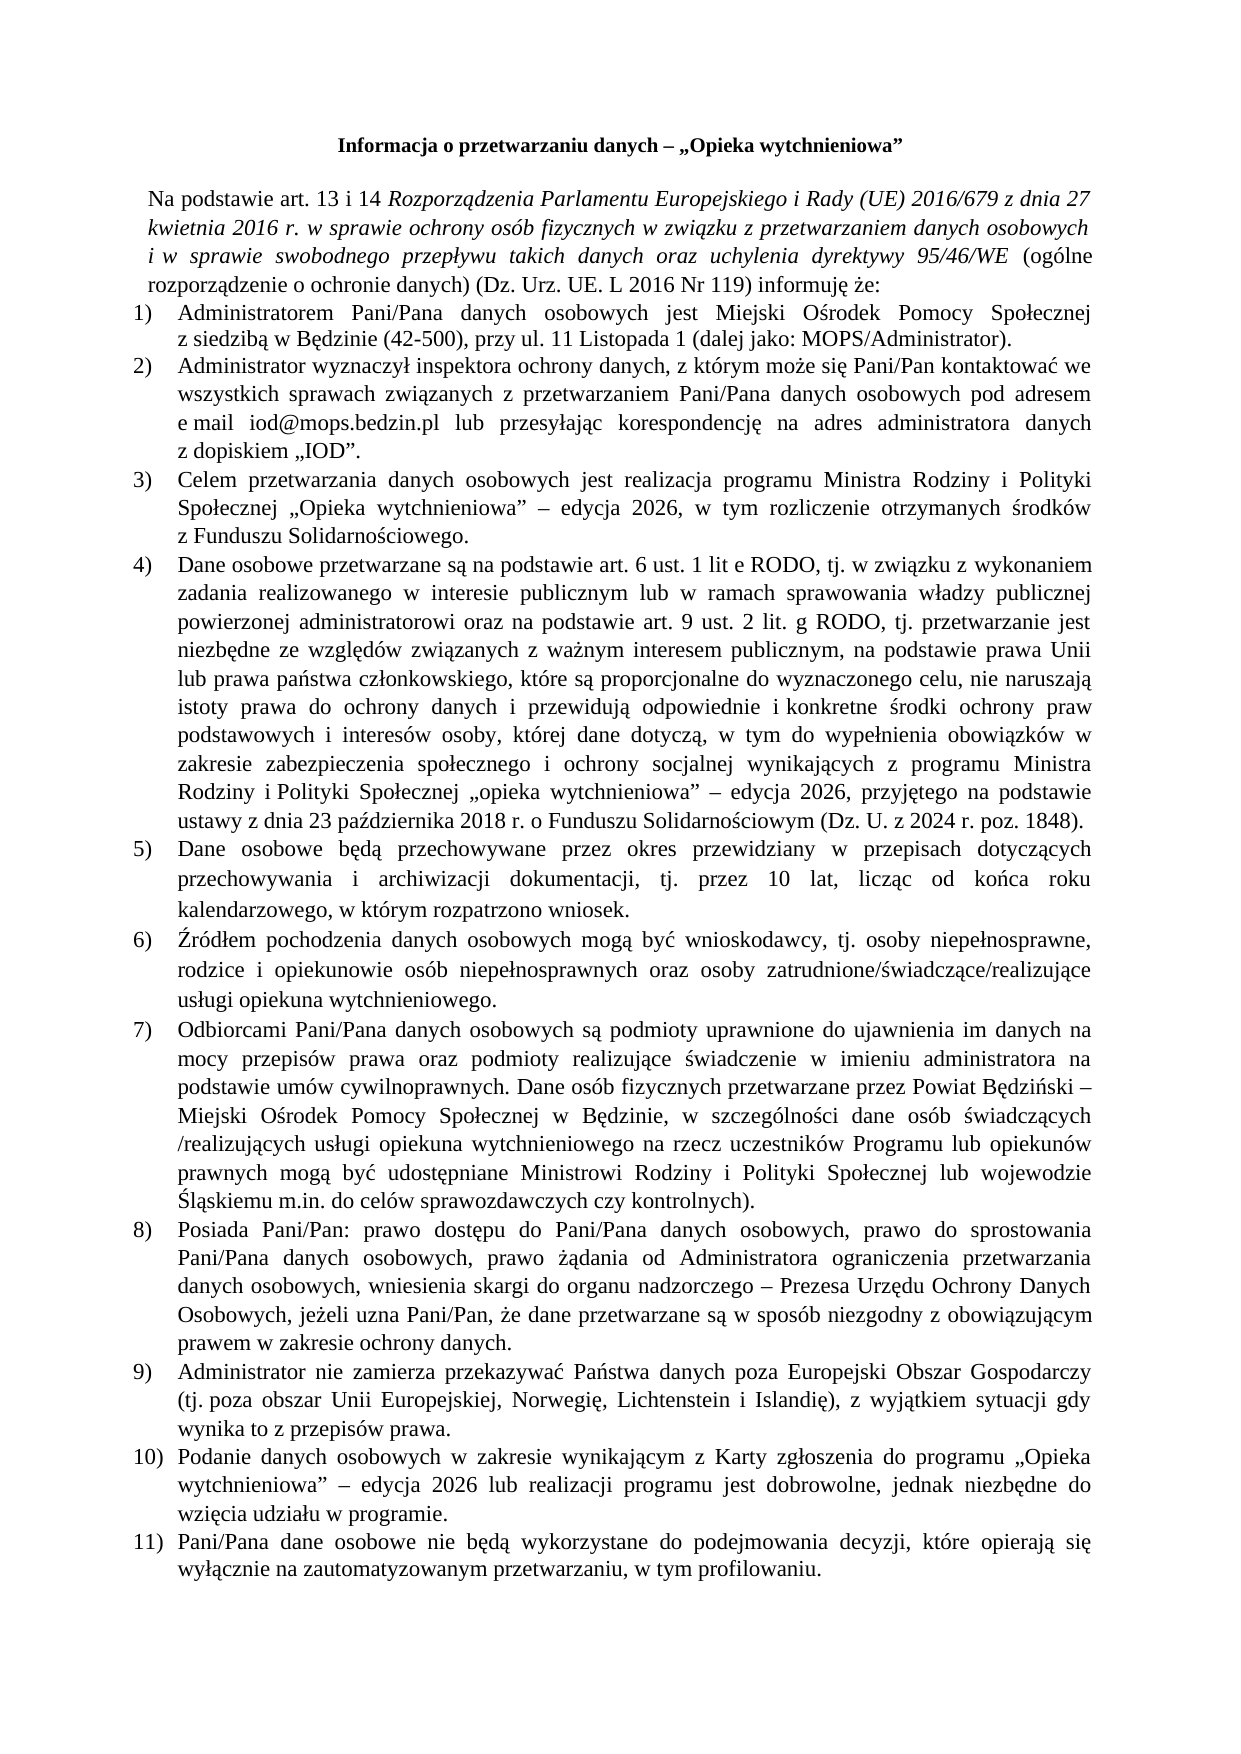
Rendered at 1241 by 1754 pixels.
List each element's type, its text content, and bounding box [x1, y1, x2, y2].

list Odbiorcami Pani/Pana danych osobowych są podmioty uprawnione do ujawnienia im danych na mocy przepisów prawa oraz podmioty realizujące świadczenie w imieniu administratora na podstawie umów cywilnoprawnych. Dane osób fizycznych przetwarzane przez Powiat Będziński – Miejski Ośrodek Pomocy Społecznej w Będzinie, w szczególności dane osób świadczących /realizujących usługi opiekuna wytchnieniowego na rzecz uczestników Programu lub opiekunów prawnych mogą być udostępniane Ministrowi Rodziny i Polityki Społecznej lub wojewodzie Śląskiemu m.in. do celów sprawozdawczych czy kontrolnych). [133, 1017, 1093, 1213]
list Administratorem Pani/Pana danych osobowych jest Miejski Ośrodek Pomocy Społecznej z siedzibą w Będzinie (42-500), przy ul. 11 Listopada 1 (dalej jako: MOPS/Administrator). [133, 299, 1093, 352]
list Źródłem pochodzenia danych osobowych mogą być wnioskodawcy, tj. osoby niepełnosprawne, rodzice i opiekunowie osób niepełnosprawnych oraz osoby zatrudnione/świadczące/realizujące usługi opiekuna wytchnieniowego. [133, 926, 1093, 1013]
list Dane osobowe będą przechowywane przez okres przewidziany w przepisach dotyczących przechowywania i archiwizacji dokumentacji, tj. przez 10 lat, licząc od końca roku kalendarzowego, w którym rozpatrzono wniosek. [133, 835, 1093, 922]
list Podanie danych osobowych w zakresie wynikającym z Karty zgłoszenia do programu „Opieka wytchnieniowa” – edycja 2026 lub realizacji programu jest dobrowolne, jednak niezbędne do wzięcia udziału w programie. [133, 1443, 1093, 1526]
text Na podstawie art. 13 i 14 Rozporządzenia Parlamentu Europejskiego i Rady (UE) 2016/679 z dnia 27 kwietnia 2016 r. w sprawie ochrony osób fizycznych w związku z przetwarzaniem danych osobowych i w sprawie swobodnego przepływu takich danych oraz uchylenia dyrektywy 95/46/WE (ogólne rozporządzenie o ochronie danych) (Dz. Urz. UE. L 2016 Nr 119) informuję że: [148, 185, 1093, 297]
list Celem przetwarzania danych osobowych jest realizacja programu Ministra Rodziny i Polityki Społecznej „Opieka wytchnieniowa” – edycja 2026, w tym rozliczenie otrzymanych środków z Funduszu Solidarnościowego. [133, 466, 1093, 549]
list Administrator nie zamierza przekazywać Państwa danych poza Europejski Obszar Gospodarczy (tj. poza obszar Unii Europejskiej, Norwegię, Lichtenstein i Islandię), z wyjątkiem sytuacji gdy wynika to z przepisów prawa. [133, 1358, 1093, 1441]
list Posiada Pani/Pan: prawo dostępu do Pani/Pana danych osobowych, prawo do sprostowania Pani/Pana danych osobowych, prawo żądania od Administratora ograniczenia przetwarzania danych osobowych, wniesienia skargi do organu nadzorczego – Prezesa Urzędu Ochrony Danych Osobowych, jeżeli uzna Pani/Pan, że dane przetwarzane są w sposób niezgodny z obowiązującym prawem w zakresie ochrony danych. [133, 1216, 1093, 1356]
text Informacja o przetwarzaniu danych – „Opieka wytchnieniowa” [148, 133, 1093, 157]
list Pani/Pana dane osobowe nie będą wykorzystane do podejmowania decyzji, które opierają się wyłącznie na zautomatyzowanym przetwarzaniu, w tym profilowaniu. [133, 1528, 1093, 1581]
list Dane osobowe przetwarzane są na podstawie art. 6 ust. 1 lit e RODO, tj. w związku z wykonaniem zadania realizowanego w interesie publicznym lub w ramach sprawowania władzy publicznej powierzonej administratorowi oraz na podstawie art. 9 ust. 2 lit. g RODO, tj. przetwarzanie jest niezbędne ze względów związanych z ważnym interesem publicznym, na podstawie prawa Unii lub prawa państwa członkowskiego, które są proporcjonalne do wyznaczonego celu, nie naruszają istoty prawa do ochrony danych i przewidują odpowiednie i konkretne środki ochrony praw podstawowych i interesów osoby, której dane dotyczą, w tym do wypełnienia obowiązków w zakresie zabezpieczenia społecznego i ochrony socjalnej wynikających z programu Ministra Rodziny i Polityki Społecznej „opieka wytchnieniowa” – edycja 2026, przyjętego na podstawie ustawy z dnia 23 października 2018 r. o Funduszu Solidarnościowym (Dz. U. z 2024 r. poz. 1848). [133, 551, 1093, 833]
list Administrator wyznaczył inspektora ochrony danych, z którym może się Pani/Pan kontaktować we wszystkich sprawach związanych z przetwarzaniem Pani/Pana danych osobowych pod adresem e mail iod@mops.bedzin.pl lub przesyłając korespondencję na adres administratora danych z dopiskiem „IOD”. [133, 352, 1093, 463]
